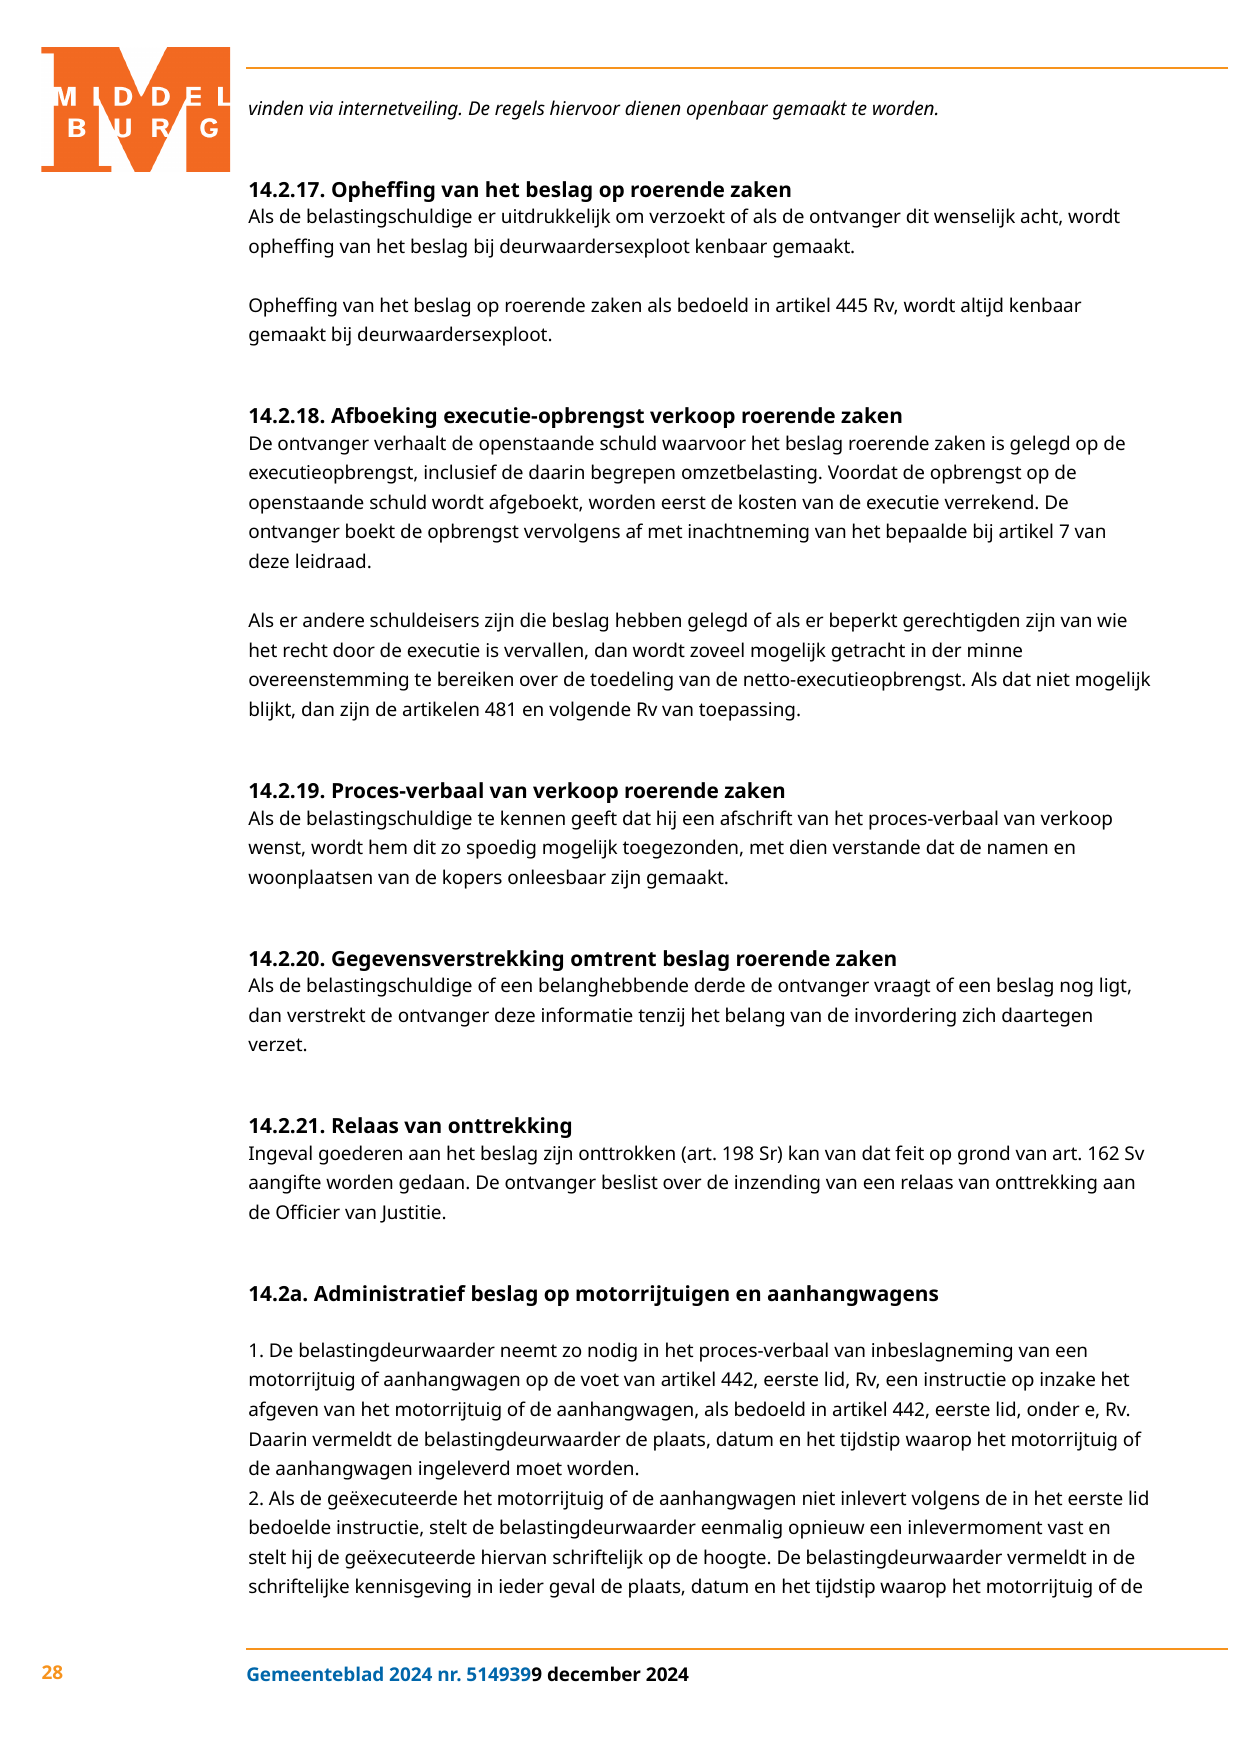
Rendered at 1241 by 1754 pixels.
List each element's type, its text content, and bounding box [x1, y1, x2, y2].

text 14.2.21. Relaas van onttrekking [248, 1111, 1152, 1140]
text 1. De belastingdeurwaarder neemt zo nodig in het proces-verbaal van inbeslagneming van een motorrijtuig of aanhangwagen op de voet van artikel 442, eerste lid, Rv, een instructie op inzake het afgeven van het motorrijtuig of de aanhangwagen, als bedoeld in artikel 442, eerste lid, onder e, Rv. Daarin vermeldt de belastingdeurwaarder de plaats, datum en het tijdstip waarop het motorrijtuig of de aanhangwagen ingeleverd moet worden. [248, 1337, 1152, 1481]
text Als de belastingschuldige er uitdrukkelijk om verzoekt of als de ontvanger dit wenselijk acht, wordt opheffing van het beslag bij deurwaardersexploot kenbaar gemaakt. [248, 203, 1152, 258]
text Als de belastingschuldige of een belanghebbende derde de ontvanger vraagt of een beslag nog ligt, dan verstrekt de ontvanger deze informatie tenzij het belang van de invordering zich daartegen verzet. [248, 972, 1152, 1057]
text Als de belastingschuldige te kennen geeft dat hij een afschrift van het proces-verbaal van verkoop wenst, wordt hem dit zo spoedig mogelijk toegezonden, met dien verstande dat de namen en woonplaatsen van de kopers onleesbaar zijn gemaakt. [248, 805, 1152, 889]
text De ontvanger verhaalt de openstaande schuld waarvoor het beslag roerende zaken is gelegd op de executieopbrengst, inclusief de daarin begrepen omzetbelasting. Voordat de opbrengst op de openstaande schuld wordt afgeboekt, worden eerst de kosten van de executie verrekend. De ontvanger boekt de opbrengst vervolgens af met inachtneming van het bepaalde bij artikel 7 van deze leidraad. [248, 430, 1152, 574]
text Als er andere schuldeisers zijn die beslag hebben gelegd of als er beperkt gerechtigden zijn van wie het recht door de executie is vervallen, dan wordt zoveel mogelijk getracht in der minne overeenstemming te bereiken over de toedeling van de netto-executieopbrengst. Als dat niet mogelijk blijkt, dan zijn de artikelen 481 en volgende Rv van toepassing. [248, 607, 1152, 722]
text 14.2.19. Proces-verbaal van verkoop roerende zaken [248, 776, 1152, 805]
text 14.2.20. Gegevensverstrekking omtrent beslag roerende zaken [248, 944, 1152, 972]
text Ingeval goederen aan het beslag zijn onttrokken (art. 198 Sr) kan van dat feit op grond van art. 162 Sv aangifte worden gedaan. De ontvanger beslist over de inzending van een relaas van onttrekking aan de Officier van Justitie. [248, 1140, 1152, 1225]
text 14.2a. Administratief beslag op motorrijtuigen en aanhangwagens [248, 1279, 1152, 1307]
text 2. Als de geëxecuteerde het motorrijtuig of de aanhangwagen niet inlevert volgens de in het eerste lid bedoelde instructie, stelt de belastingdeurwaarder eenmalig opnieuw een inlevermoment vast en stelt hij de geëxecuteerde hiervan schriftelijk op de hoogte. De belastingdeurwaarder vermeldt in de schriftelijke kennisgeving in ieder geval de plaats, datum en het tijdstip waarop het motorrijtuig of de [248, 1485, 1152, 1599]
picture [41, 47, 231, 172]
text 14.2.18. Afboeking executie-opbrengst verkoop roerende zaken [248, 402, 1152, 430]
text 14.2.17. Opheffing van het beslag op roerende zaken [248, 175, 1152, 203]
text vinden via internetveiling. De regels hiervoor dienen openbaar gemaakt te worden. [248, 95, 1152, 121]
text Opheffing van het beslag op roerende zaken als bedoeld in artikel 445 Rv, wordt altijd kenbaar gemaakt bij deurwaardersexploot. [248, 292, 1152, 347]
